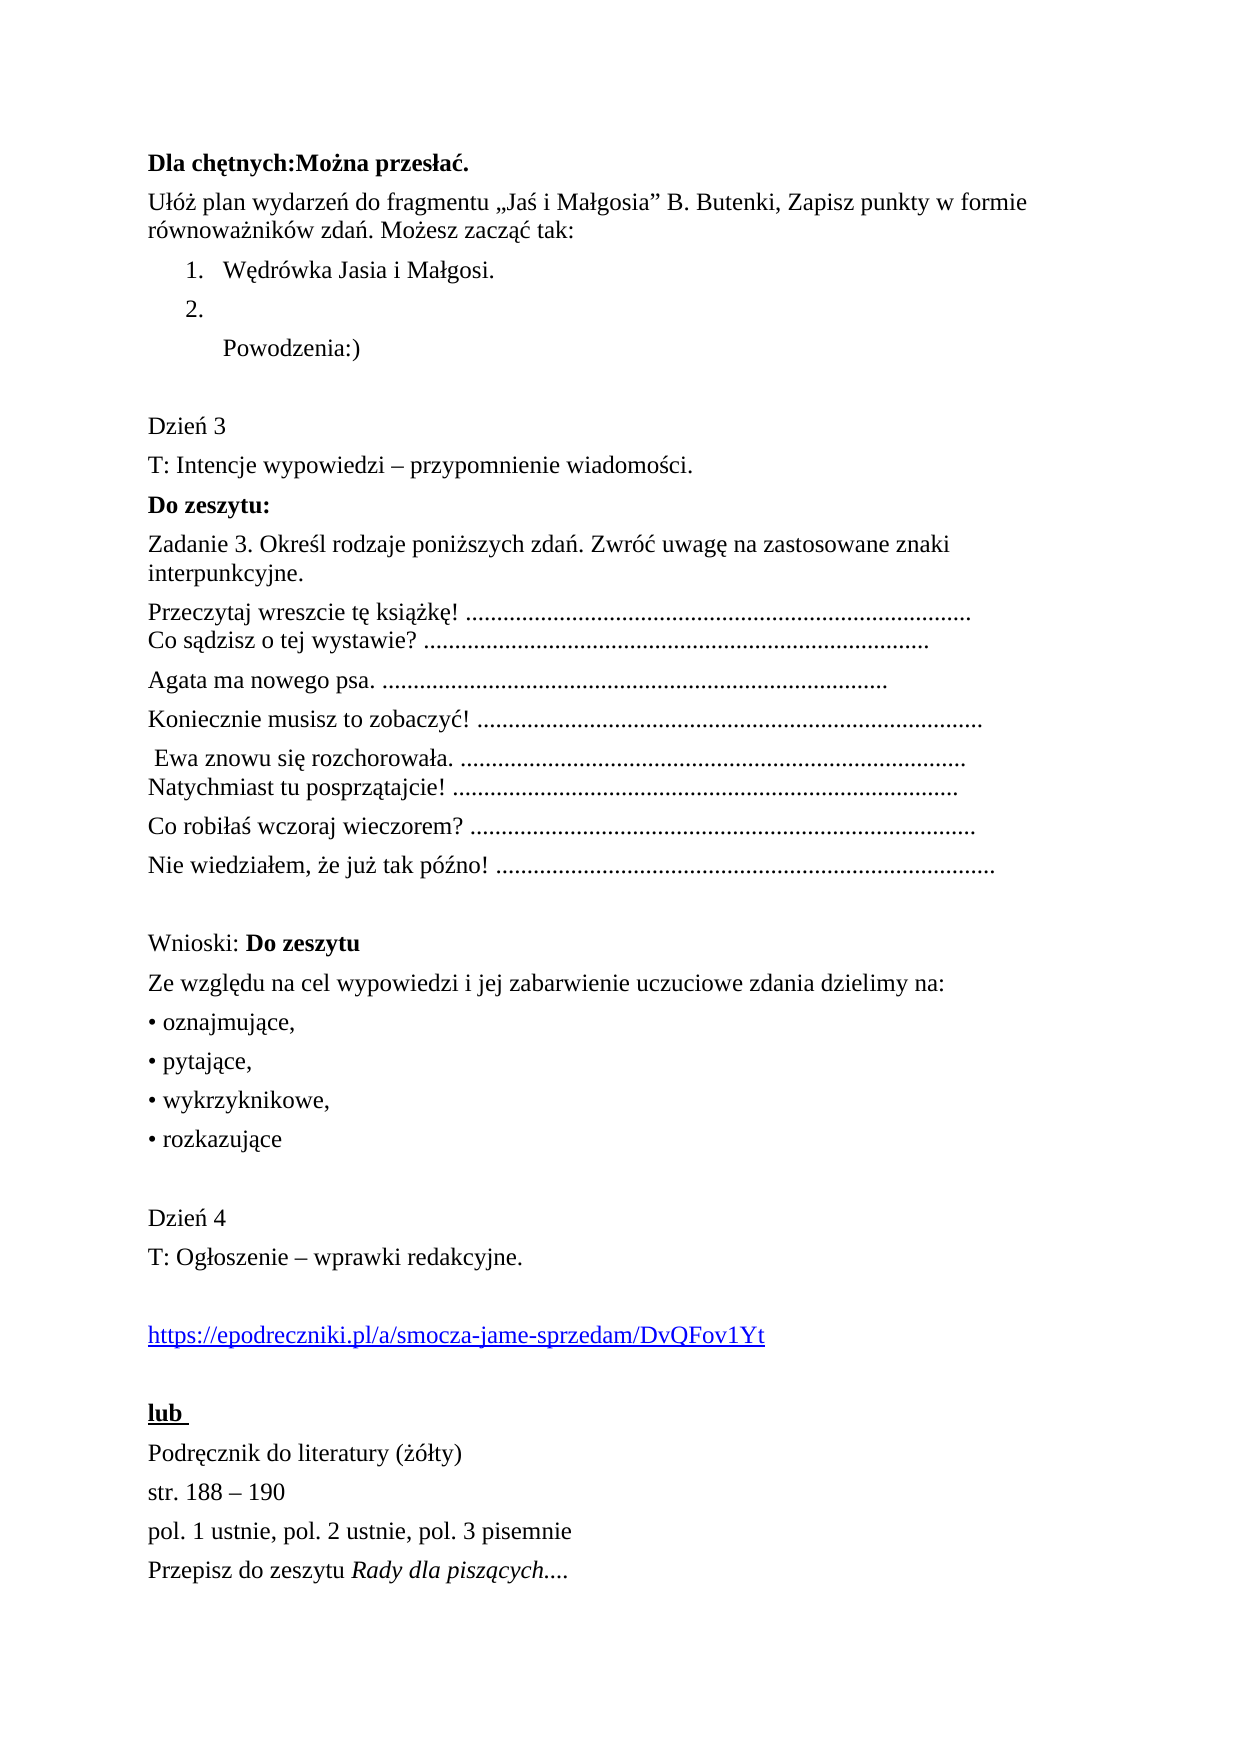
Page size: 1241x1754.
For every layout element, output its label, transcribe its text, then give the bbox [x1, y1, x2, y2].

text Dzień 3 [148, 411, 1093, 440]
text str. 188 – 190 [148, 1477, 1093, 1506]
text Co robiłaś wczoraj wieczorem? ................................................................................. [148, 811, 1093, 840]
list Powodzenia:) [185, 333, 1093, 362]
text Dla chętnych:Można przesłać. [148, 148, 1093, 176]
text T: Intencje wypowiedzi – przypomnienie wiadomości. [148, 451, 1093, 479]
text Przeczytaj wreszcie tę książkę! ................................................................................. Co sądzisz o tej wystawie? ................................................................................. [148, 597, 1093, 654]
text https://epodreczniki.pl/a/smocza-jame-sprzedam/DvQFov1Yt [148, 1320, 1093, 1349]
text Nie wiedziałem, że już tak późno! ................................................................................ [148, 850, 1093, 879]
text Przepisz do zeszytu Rady dla piszących.... [148, 1555, 1093, 1584]
text Podręcznik do literatury (żółty) [148, 1438, 1093, 1466]
list Wędrówka Jasia i Małgosi. [185, 255, 1093, 283]
text Wnioski: Do zeszytu [148, 928, 1093, 957]
text pol. 1 ustnie, pol. 2 ustnie, pol. 3 pisemnie [148, 1516, 1093, 1545]
text T: Ogłoszenie – wprawki redakcyjne. [148, 1242, 1093, 1271]
text • pytające, [148, 1046, 1093, 1075]
text Agata ma nowego psa. ................................................................................. [148, 665, 1093, 693]
text Zadanie 3. Określ rodzaje poniższych zdań. Zwróć uwagę na zastosowane znaki interpunkcyjne. [148, 529, 1093, 586]
text • rozkazujące [148, 1124, 1093, 1153]
text Ewa znowu się rozchorowała. ................................................................................. Natychmiast tu posprzątajcie! ................................................................................. [148, 743, 1093, 801]
text Ułóż plan wydarzeń do fragmentu „Jaś i Małgosia” B. Butenki, Zapisz punkty w formie równoważników zdań. Możesz zacząć tak: [148, 187, 1093, 244]
text Dzień 4 [148, 1203, 1093, 1231]
text lub [148, 1398, 1093, 1427]
text Ze względu na cel wypowiedzi i jej zabarwienie uczuciowe zdania dzielimy na: [148, 968, 1093, 996]
text • wykrzyknikowe, [148, 1085, 1093, 1114]
text Koniecznie musisz to zobaczyć! ................................................................................. [148, 704, 1093, 733]
text Do zeszytu: [148, 490, 1093, 518]
text • oznajmujące, [148, 1007, 1093, 1036]
